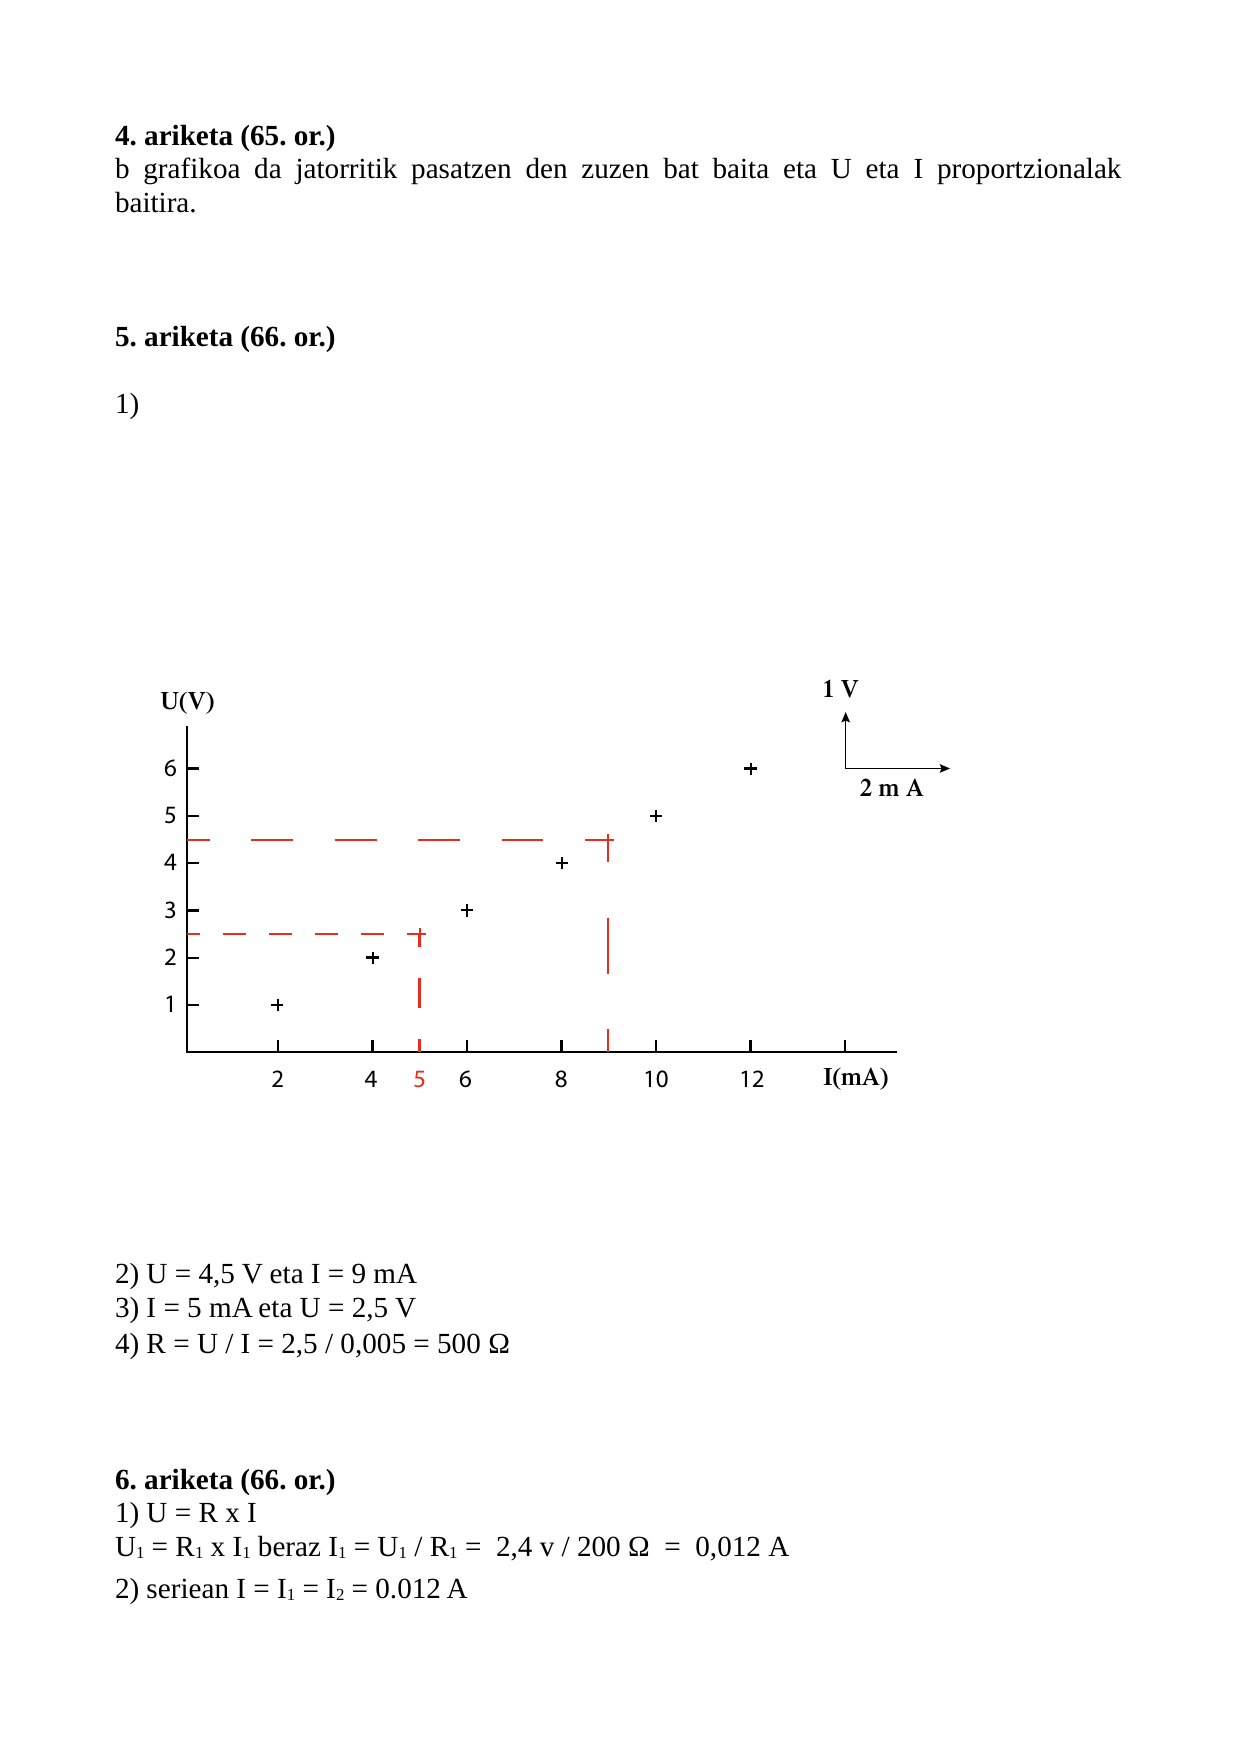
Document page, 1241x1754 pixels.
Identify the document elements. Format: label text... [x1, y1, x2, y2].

text b grafikoa da jatorritik pasatzen den zuzen bat baita eta U eta I proportzionalak baitira. [115, 152, 1123, 219]
text U1 = R1 x I1 beraz I1 = U1 / R1 = 2,4 v / 200 Ω = 0,012 A [115, 1529, 1123, 1563]
text 4. ariketa (65. or.) [115, 118, 1123, 152]
text 3) I = 5 mA eta U = 2,5 V [115, 1290, 1123, 1324]
text 1) [115, 386, 1123, 420]
text 5. ariketa (66. or.) [115, 319, 1123, 353]
text 2) U = 4,5 V eta I = 9 mA [115, 1257, 1123, 1290]
text 2) seriean I = I1 = I2 = 0.012 A [115, 1571, 1123, 1604]
text 4) R = U / I = 2,5 / 0,005 = 500 Ω [115, 1326, 1123, 1359]
text 6. ariketa (66. or.) [115, 1462, 1123, 1496]
text 1) U = R x I [115, 1496, 1123, 1529]
